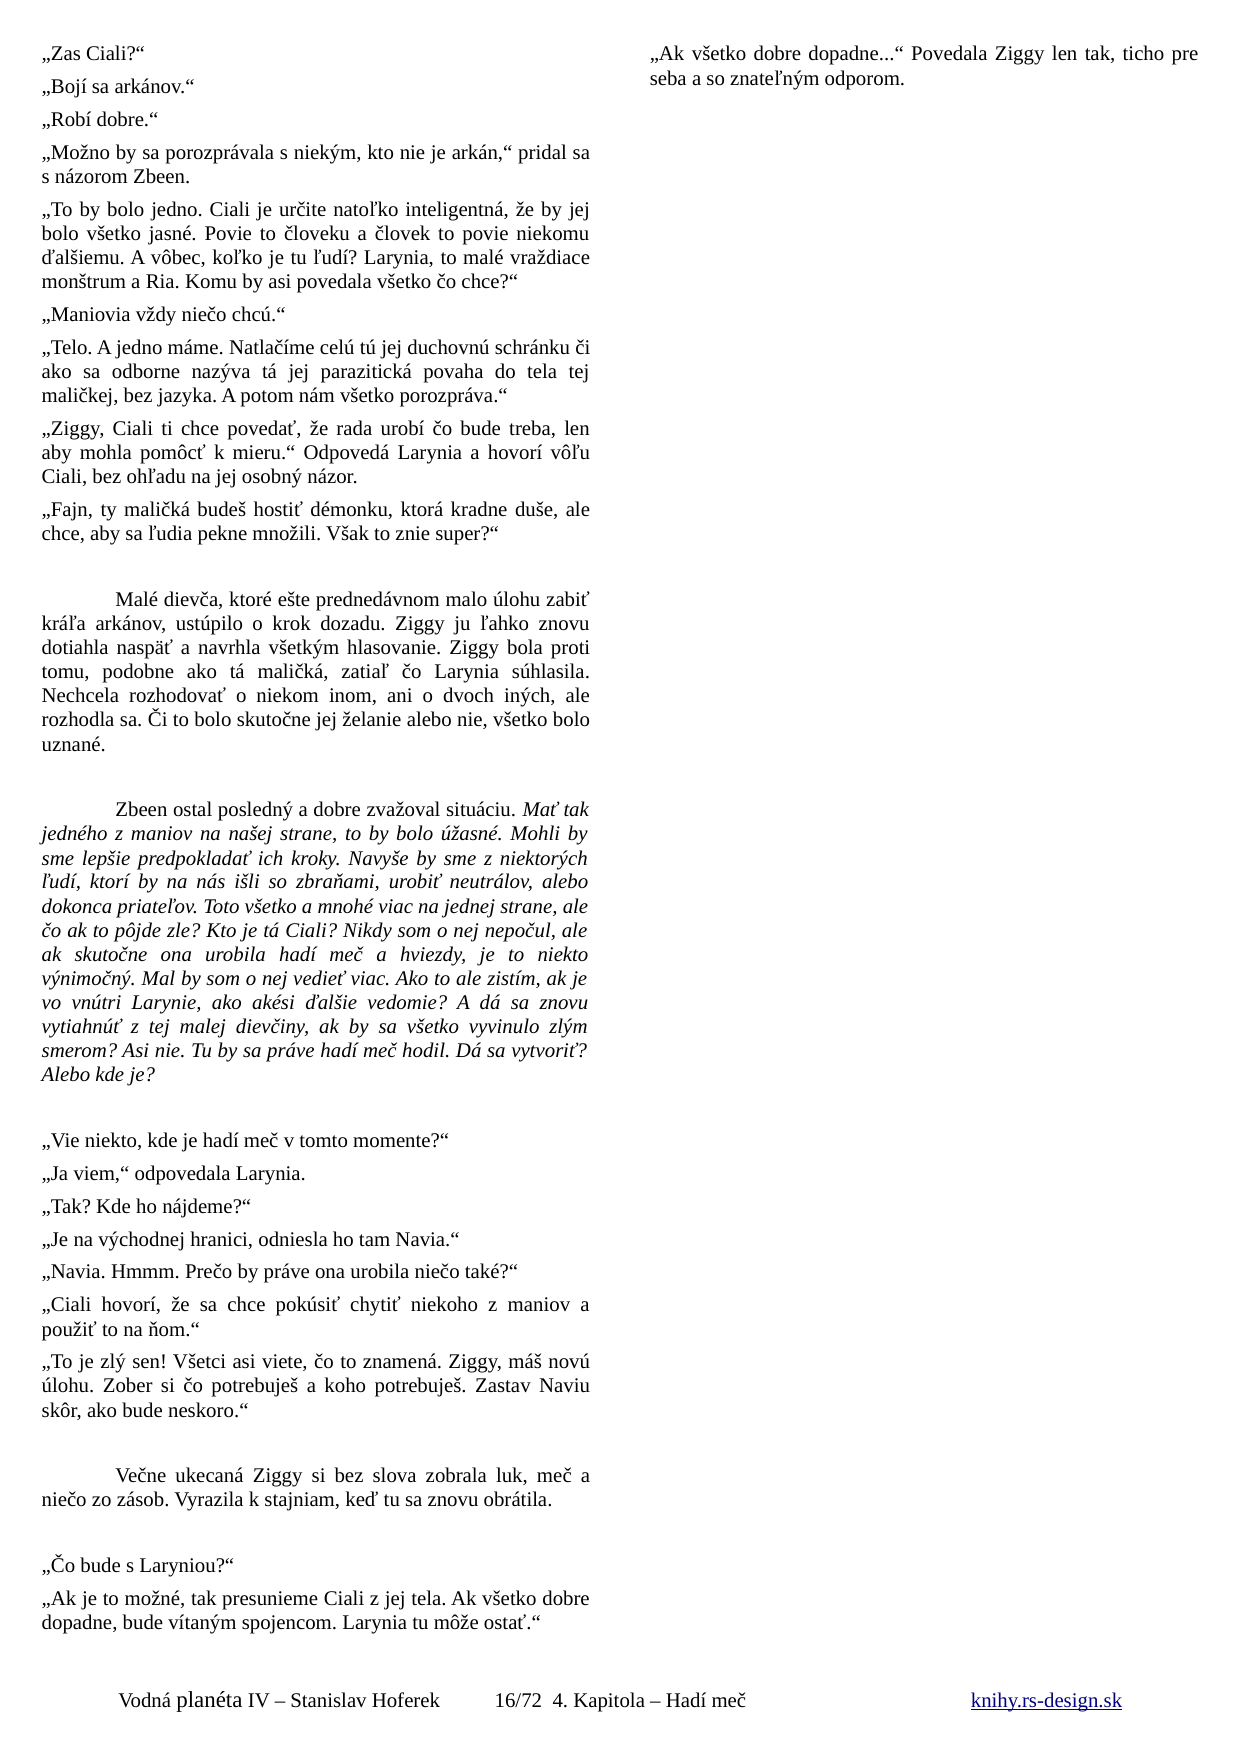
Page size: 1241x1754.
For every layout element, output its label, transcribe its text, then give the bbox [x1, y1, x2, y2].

text „Ja viem,“ odpovedala Larynia. [41, 1161, 591, 1185]
text „To by bolo jedno. Ciali je určite natoľko inteligentná, že by jej bolo všetko jasné. Povie to človeku a človek to povie niekomu ďalšiemu. A vôbec, koľko je tu ľudí? Larynia, to malé vraždiace monštrum a Ria. Komu by asi povedala všetko čo chce?“ [41, 197, 591, 293]
text Malé dievča, ktoré ešte prednedávnom malo úlohu zabiť kráľa arkánov, ustúpilo o krok dozadu. Ziggy ju ľahko znovu dotiahla naspäť a navrhla všetkým hlasovanie. Ziggy bola proti tomu, podobne ako tá maličká, zatiaľ čo Larynia súhlasila. Nechcela rozhodovať o niekom inom, ani o dvoch iných, ale rozhodla sa. Či to bolo skutočne jej želanie alebo nie, všetko bolo uznané. [41, 587, 591, 756]
text „Ciali hovorí, že sa chce pokúsiť chytiť niekoho z maniov a použiť to na ňom.“ [41, 1292, 591, 1341]
text „Ak všetko dobre dopadne...“ Povedala Ziggy len tak, ticho pre seba a so znateľným odporom. [649, 41, 1199, 89]
text „Zas Ciali?“ [41, 41, 591, 65]
text „Ak je to možné, tak presunieme Ciali z jej tela. Ak všetko dobre dopadne, bude vítaným spojencom. Larynia tu môže ostať.“ [41, 1586, 591, 1634]
text „Ziggy, Ciali ti chce povedať, že rada urobí čo bude treba, len aby mohla pomôcť k mieru.“ Odpovedá Larynia a hovorí vôľu Ciali, bez ohľadu na jej osobný názor. [41, 416, 591, 488]
text „Fajn, ty maličká budeš hostiť démonku, ktorá kradne duše, ale chce, aby sa ľudia pekne množili. Však to znie super?“ [41, 497, 591, 545]
text Večne ukecaná Ziggy si bez slova zobrala luk, meč a niečo zo zásob. Vyrazila k stajniam, keď tu sa znovu obrátila. [41, 1463, 591, 1511]
text „Robí dobre.“ [41, 107, 591, 131]
text „Navia. Hmmm. Prečo by práve ona urobila niečo také?“ [41, 1259, 591, 1283]
text „Bojí sa arkánov.“ [41, 74, 591, 98]
text „Čo bude s Laryniou?“ [41, 1553, 591, 1577]
text „Možno by sa porozprávala s niekým, kto nie je arkán,“ pridal sa s názorom Zbeen. [41, 140, 591, 188]
text „To je zlý sen! Všetci asi viete, čo to znamená. Ziggy, máš novú úlohu. Zober si čo potrebuješ a koho potrebuješ. Zastav Naviu skôr, ako bude neskoro.“ [41, 1349, 591, 1422]
text „Vie niekto, kde je hadí meč v tomto momente?“ [41, 1128, 591, 1152]
text „Je na východnej hranici, odniesla ho tam Navia.“ [41, 1227, 591, 1251]
text „Tak? Kde ho nájdeme?“ [41, 1194, 591, 1218]
text „Maniovia vždy niečo chcú.“ [41, 302, 591, 326]
text „Telo. A jedno máme. Natlačíme celú tú jej duchovnú schránku či ako sa odborne nazýva tá jej parazitická povaha do tela tej maličkej, bez jazyka. A potom nám všetko porozpráva.“ [41, 335, 591, 407]
text Zbeen ostal posledný a dobre zvažoval situáciu. Mať tak jedného z maniov na našej strane, to by bolo úžasné. Mohli by sme lepšie predpokladať ich kroky. Navyše by sme z niektorých ľudí, ktorí by na nás išli so zbraňami, urobiť neutrálov, alebo dokonca priateľov. Toto všetko a mnohé viac na jednej strane, ale čo ak to pôjde zle? Kto je tá Ciali? Nikdy som o nej nepočul, ale ak skutočne ona urobila hadí meč a hviezdy, je to niekto výnimočný. Mal by som o nej vedieť viac. Ako to ale zistím, ak je vo vnútri Larynie, ako akési ďalšie vedomie? A dá sa znovu vytiahnúť z tej malej dievčiny, ak by sa všetko vyvinulo zlým smerom? Asi nie. Tu by sa práve hadí meč hodil. Dá sa vytvoriť? Alebo kde je? [41, 797, 591, 1086]
